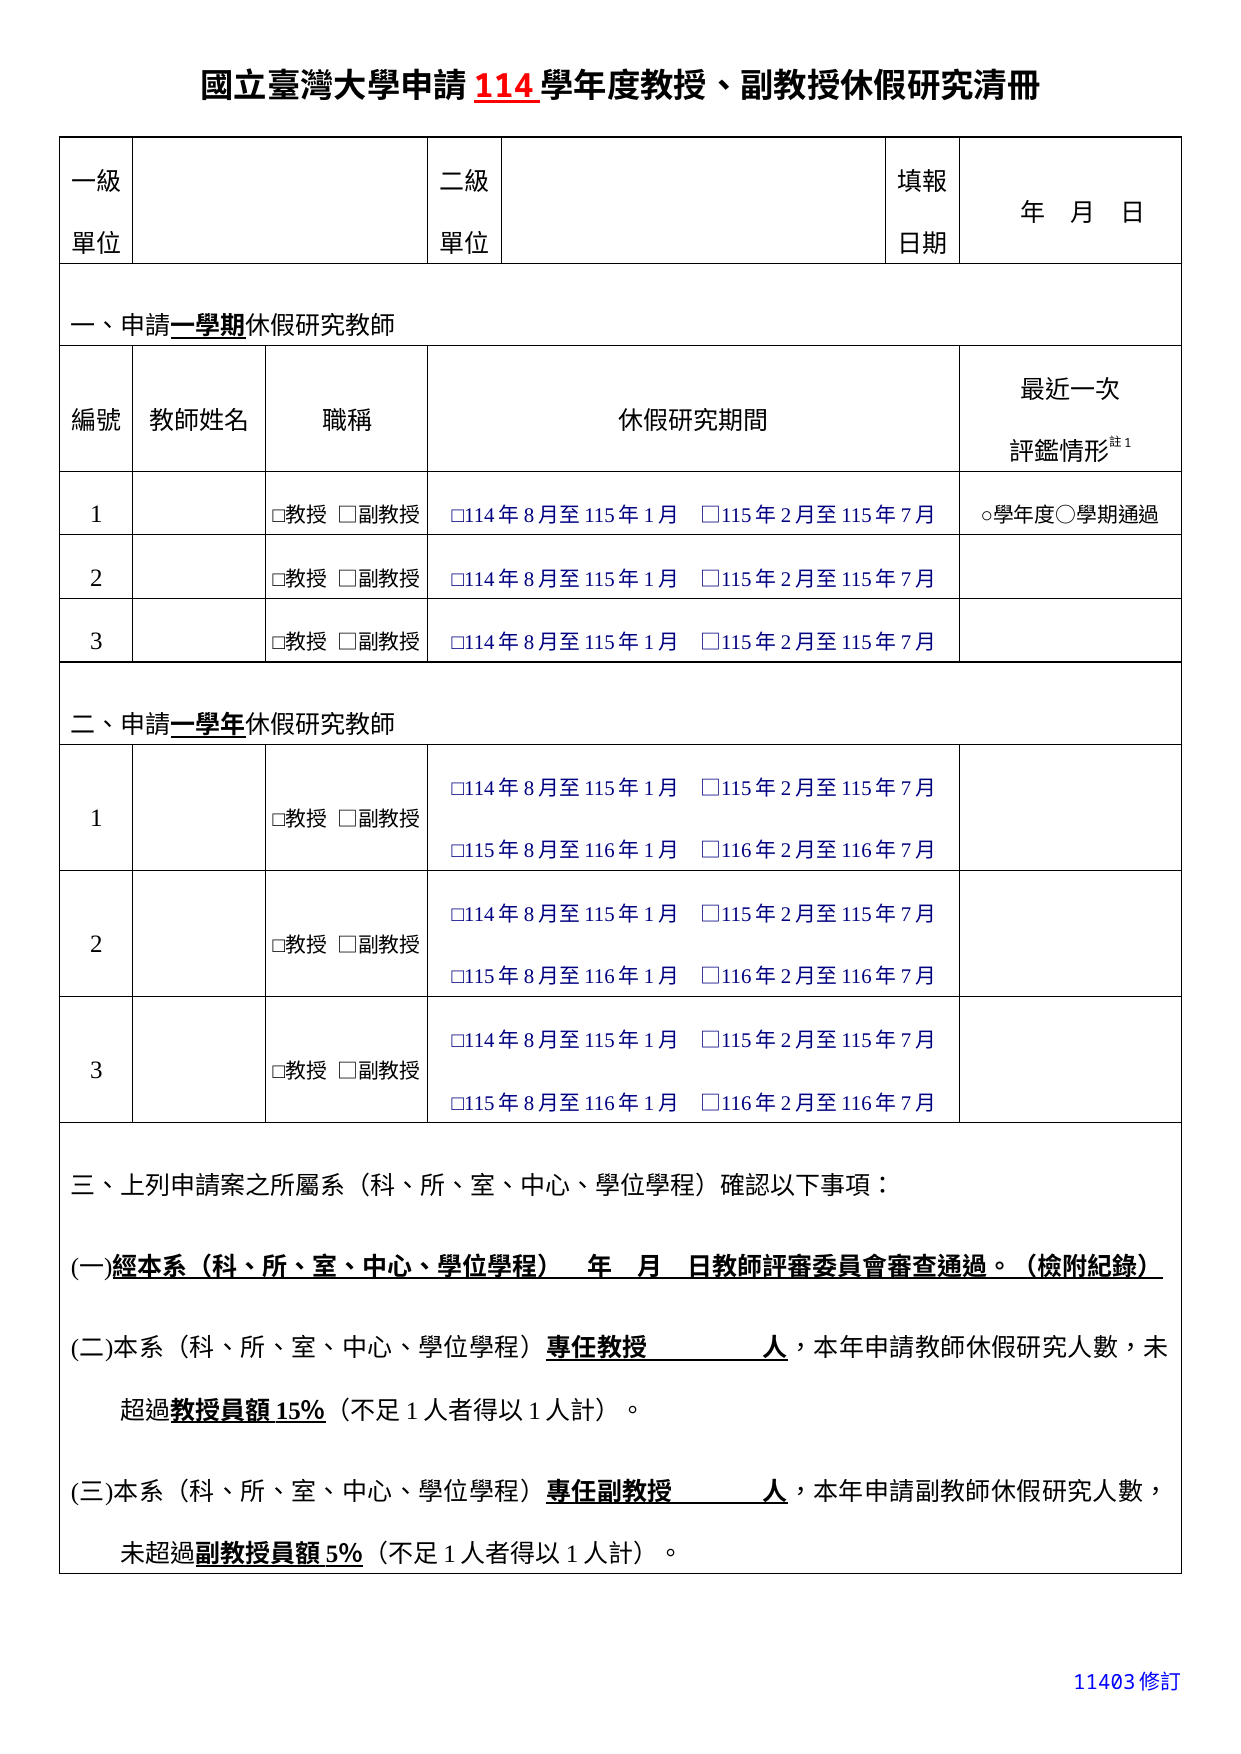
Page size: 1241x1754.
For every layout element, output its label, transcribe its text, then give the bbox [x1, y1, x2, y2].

table_cell □114年8月至115年1月 □115年2月至115年7月 □115年8月至116年1月 □116年2月至116年7月 [428, 745, 959, 870]
table_cell 教師姓名 [133, 346, 265, 471]
table_cell [960, 535, 1181, 598]
table_header 年 月 日 [960, 138, 1181, 262]
table_cell [133, 599, 265, 661]
table_cell □教授 □副教授 [266, 745, 427, 870]
table_cell [133, 745, 265, 870]
table_cell 休假研究期間 [428, 346, 959, 471]
table_cell [960, 745, 1181, 870]
table_header 一級 單位 [60, 138, 132, 262]
table_header 填報 日期 [886, 138, 959, 262]
table_cell □114年8月至115年1月 □115年2月至115年7月 □115年8月至116年1月 □116年2月至116年7月 [428, 871, 959, 996]
table_cell □教授 □副教授 [266, 997, 427, 1122]
table_cell 三、上列申請案之所屬系（科、所、室、中心、學位學程）確認以下事項： (一)經本系（科、所、室、中心、學位學程） 年 月 日教師評審委員會審查通過。（檢附紀錄） (二)本系（科、所、室、中心、學位學程）專任教授 人，本年申請教師休假研究人數，未超過教授員額15％（不足1人者得以1人計）。 (三)本系（科、所、室、中心、學位學程）專任副教授 人，本年申請副教師休假研究人數，未超過副教授員額5％（不足1人者得以1人計）。 [60, 1123, 1181, 1573]
table_cell [133, 472, 265, 534]
table_cell 2 [60, 535, 132, 598]
table_cell □教授 □副教授 [266, 472, 427, 534]
table_cell 二、申請一學年休假研究教師 [60, 663, 1181, 744]
table_cell □114年8月至115年1月 □115年2月至115年7月 □115年8月至116年1月 □116年2月至116年7月 [428, 997, 959, 1122]
table_cell □教授 □副教授 [266, 535, 427, 598]
table_cell [960, 871, 1181, 996]
table_cell 2 [60, 871, 132, 996]
table_cell [960, 997, 1181, 1122]
table_cell 1 [60, 745, 132, 870]
table_header [133, 138, 427, 262]
table_cell [960, 599, 1181, 661]
table_cell 3 [60, 997, 132, 1122]
table_cell □114年8月至115年1月 □115年2月至115年7月 [428, 535, 959, 598]
table_cell 職稱 [266, 346, 427, 471]
table_cell 一、申請一學期休假研究教師 [60, 264, 1181, 345]
table_cell 編號 [60, 346, 132, 471]
table_cell 1 [60, 472, 132, 534]
table_cell [133, 535, 265, 598]
table_cell □教授 □副教授 [266, 871, 427, 996]
table_header 二級 單位 [428, 138, 501, 262]
table_cell 3 [60, 599, 132, 661]
table_cell □114年8月至115年1月 □115年2月至115年7月 [428, 599, 959, 661]
table_cell ○學年度○學期通過 [960, 472, 1181, 534]
table_header [502, 138, 885, 262]
table_cell 最近一次 評鑑情形註1 [960, 346, 1181, 471]
table_cell [133, 997, 265, 1122]
table_cell [133, 871, 265, 996]
table_cell □114年8月至115年1月 □115年2月至115年7月 [428, 472, 959, 534]
table_cell □教授 □副教授 [266, 599, 427, 661]
